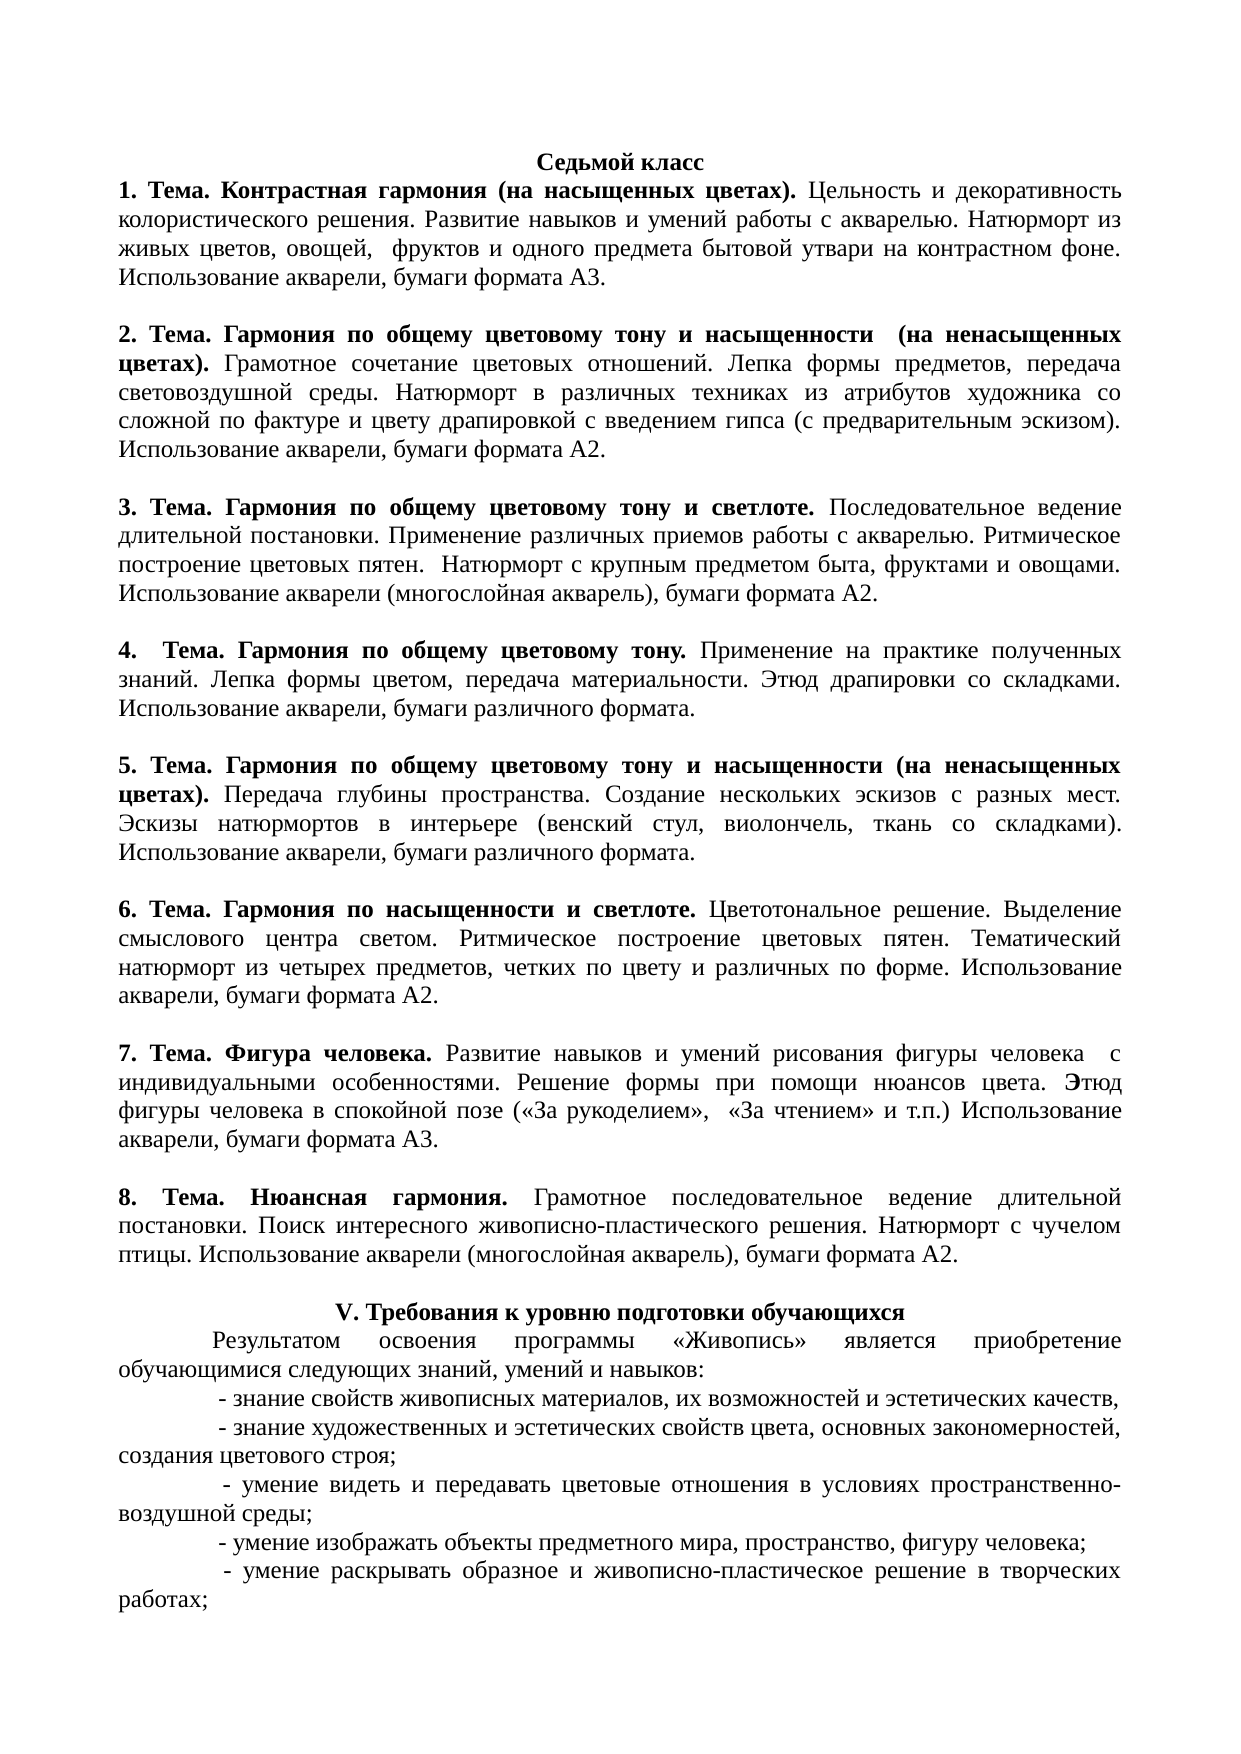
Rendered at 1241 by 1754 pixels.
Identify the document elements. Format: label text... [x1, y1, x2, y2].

text Седьмой класс [118, 147, 1122, 176]
text 4. Тема. Гармония по общему цветовому тону. Применение на практике полученных знаний. Лепка формы цветом, передача материальности. Этюд драпировки со складками. Использование акварели, бумаги различного формата. [118, 636, 1122, 722]
text 7. Тема. Фигура человека. Развитие навыков и умений рисования фигуры человека с индивидуальными особенностями. Решение формы при помощи нюансов цвета. Этюд фигуры человека в спокойной позе («За рукоделием», «За чтением» и т.п.) Использование акварели, бумаги формата А3. [118, 1038, 1122, 1153]
text - знание свойств живописных материалов, их возможностей и эстетических качеств, [118, 1383, 1122, 1412]
text V. Требования к уровню подготовки обучающихся [118, 1297, 1122, 1326]
text Результатом освоения программы «Живопись» является приобретение обучающимися следующих знаний, умений и навыков: [118, 1326, 1122, 1383]
text - знание художественных и эстетических свойств цвета, основных закономерностей, создания цветового строя; [118, 1412, 1122, 1469]
text 3. Тема. Гармония по общему цветовому тону и светлоте. Последовательное ведение длительной постановки. Применение различных приемов работы с акварелью. Ритмическое построение цветовых пятен. Натюрморт с крупным предметом быта, фруктами и овощами. Использование акварели (многослойная акварель), бумаги формата А2. [118, 492, 1122, 607]
text 1. Тема. Контрастная гармония (на насыщенных цветах). Цельность и декоративность колористического решения. Развитие навыков и умений работы с акварелью. Натюрморт из живых цветов, овощей, фруктов и одного предмета бытовой утвари на контрастном фоне. Использование акварели, бумаги формата А3. [118, 176, 1122, 291]
text - умение видеть и передавать цветовые отношения в условиях пространственно-воздушной среды; [118, 1469, 1122, 1527]
text 6. Тема. Гармония по насыщенности и светлоте. Цветотональное решение. Выделение смыслового центра светом. Ритмическое построение цветовых пятен. Тематический натюрморт из четырех предметов, четких по цвету и различных по форме. Использование акварели, бумаги формата А2. [118, 894, 1122, 1009]
text - умение раскрывать образное и живописно-пластическое решение в творческих работах; [118, 1556, 1122, 1613]
text 5. Тема. Гармония по общему цветовому тону и насыщенности (на ненасыщенных цветах). Передача глубины пространства. Создание нескольких эскизов с разных мест. Эскизы натюрмортов в интерьере (венский стул, виолончель, ткань со складками). Использование акварели, бумаги различного формата. [118, 751, 1122, 866]
text - умение изображать объекты предметного мира, пространство, фигуру человека; [118, 1527, 1122, 1556]
text 2. Тема. Гармония по общему цветовому тону и насыщенности (на ненасыщенных цветах). Грамотное сочетание цветовых отношений. Лепка формы предметов, передача световоздушной среды. Натюрморт в различных техниках из атрибутов художника со сложной по фактуре и цвету драпировкой с введением гипса (с предварительным эскизом). Использование акварели, бумаги формата А2. [118, 319, 1122, 463]
text 8. Тема. Нюансная гармония. Грамотное последовательное ведение длительной постановки. Поиск интересного живописно-пластического решения. Натюрморт с чучелом птицы. Использование акварели (многослойная акварель), бумаги формата А2. [118, 1182, 1122, 1268]
